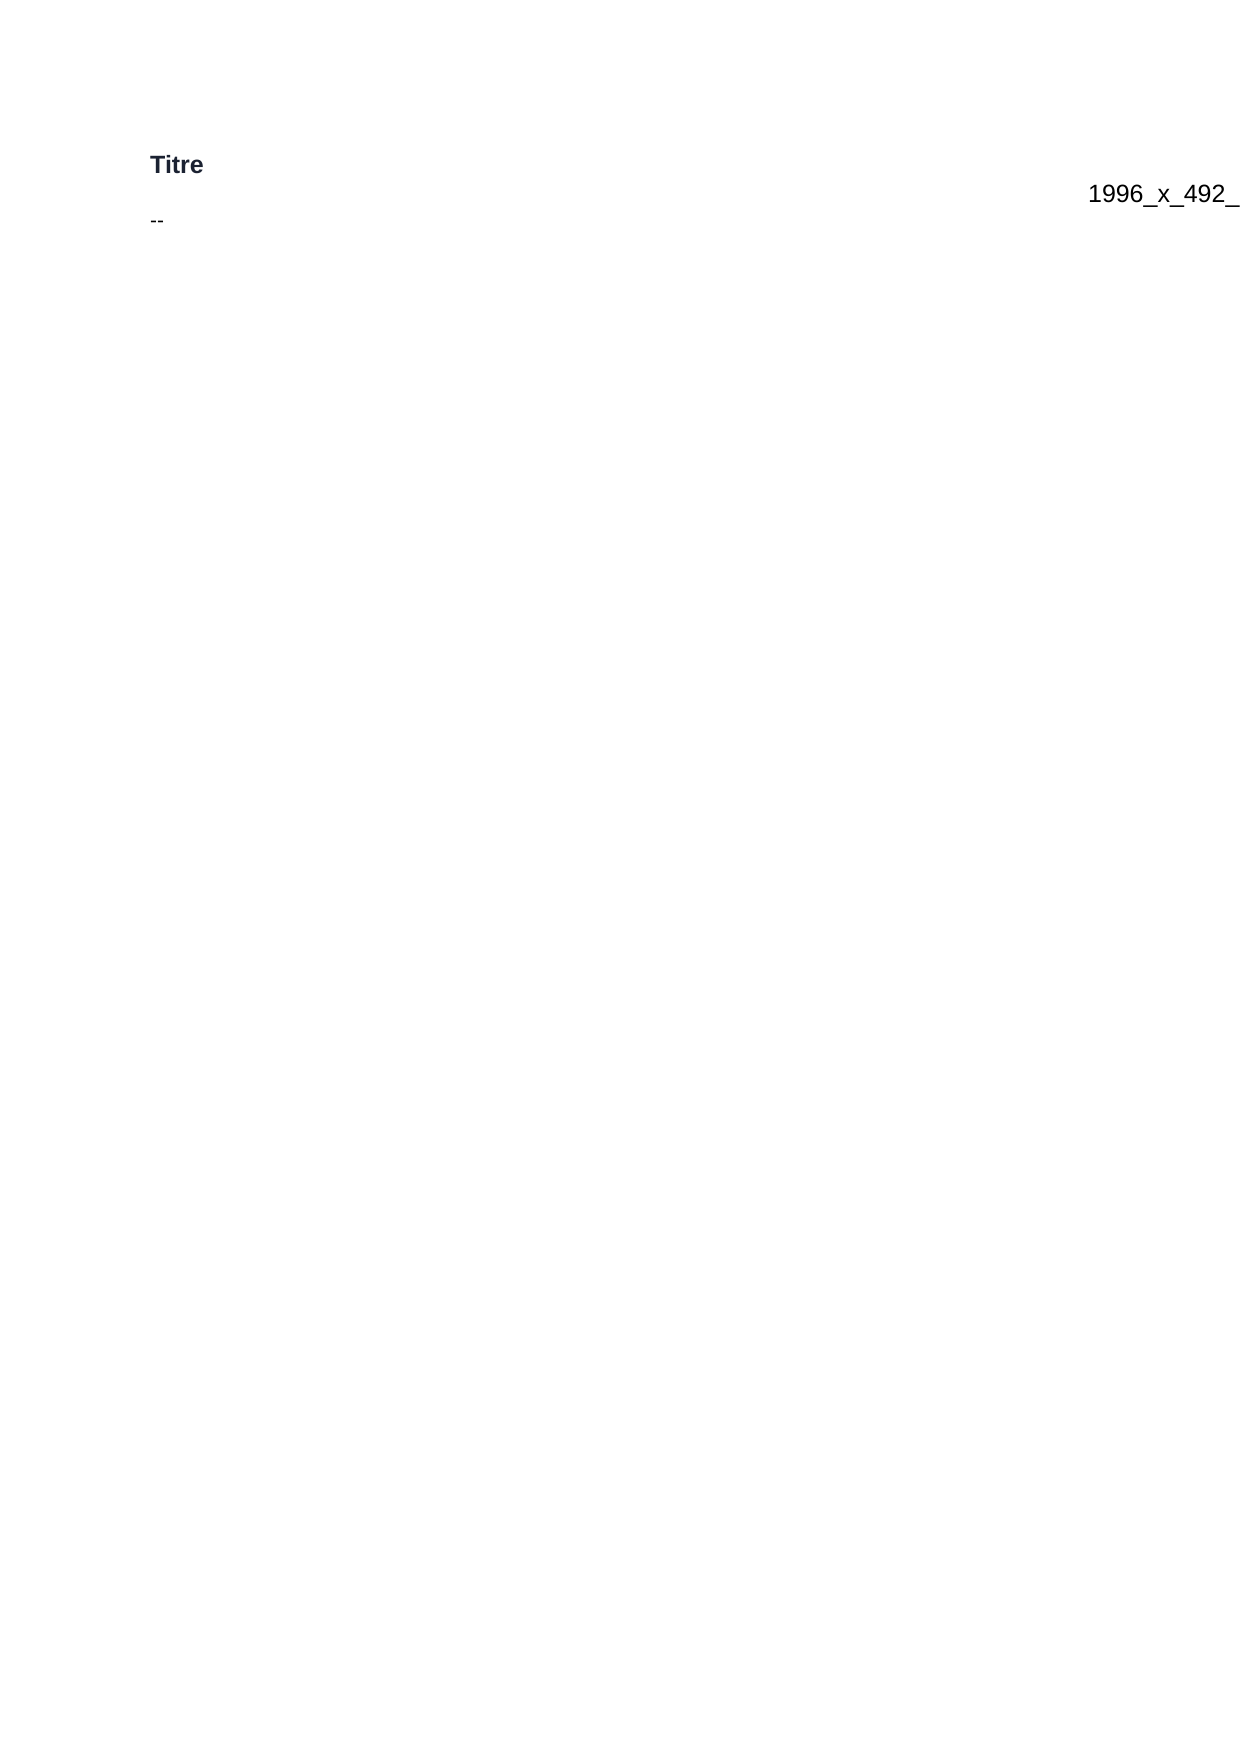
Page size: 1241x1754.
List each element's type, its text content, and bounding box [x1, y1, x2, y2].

text 1996_x_492_1-2.JPG [1088, 179, 1240, 207]
text Titre [150, 150, 1090, 179]
text -- [150, 207, 1090, 231]
